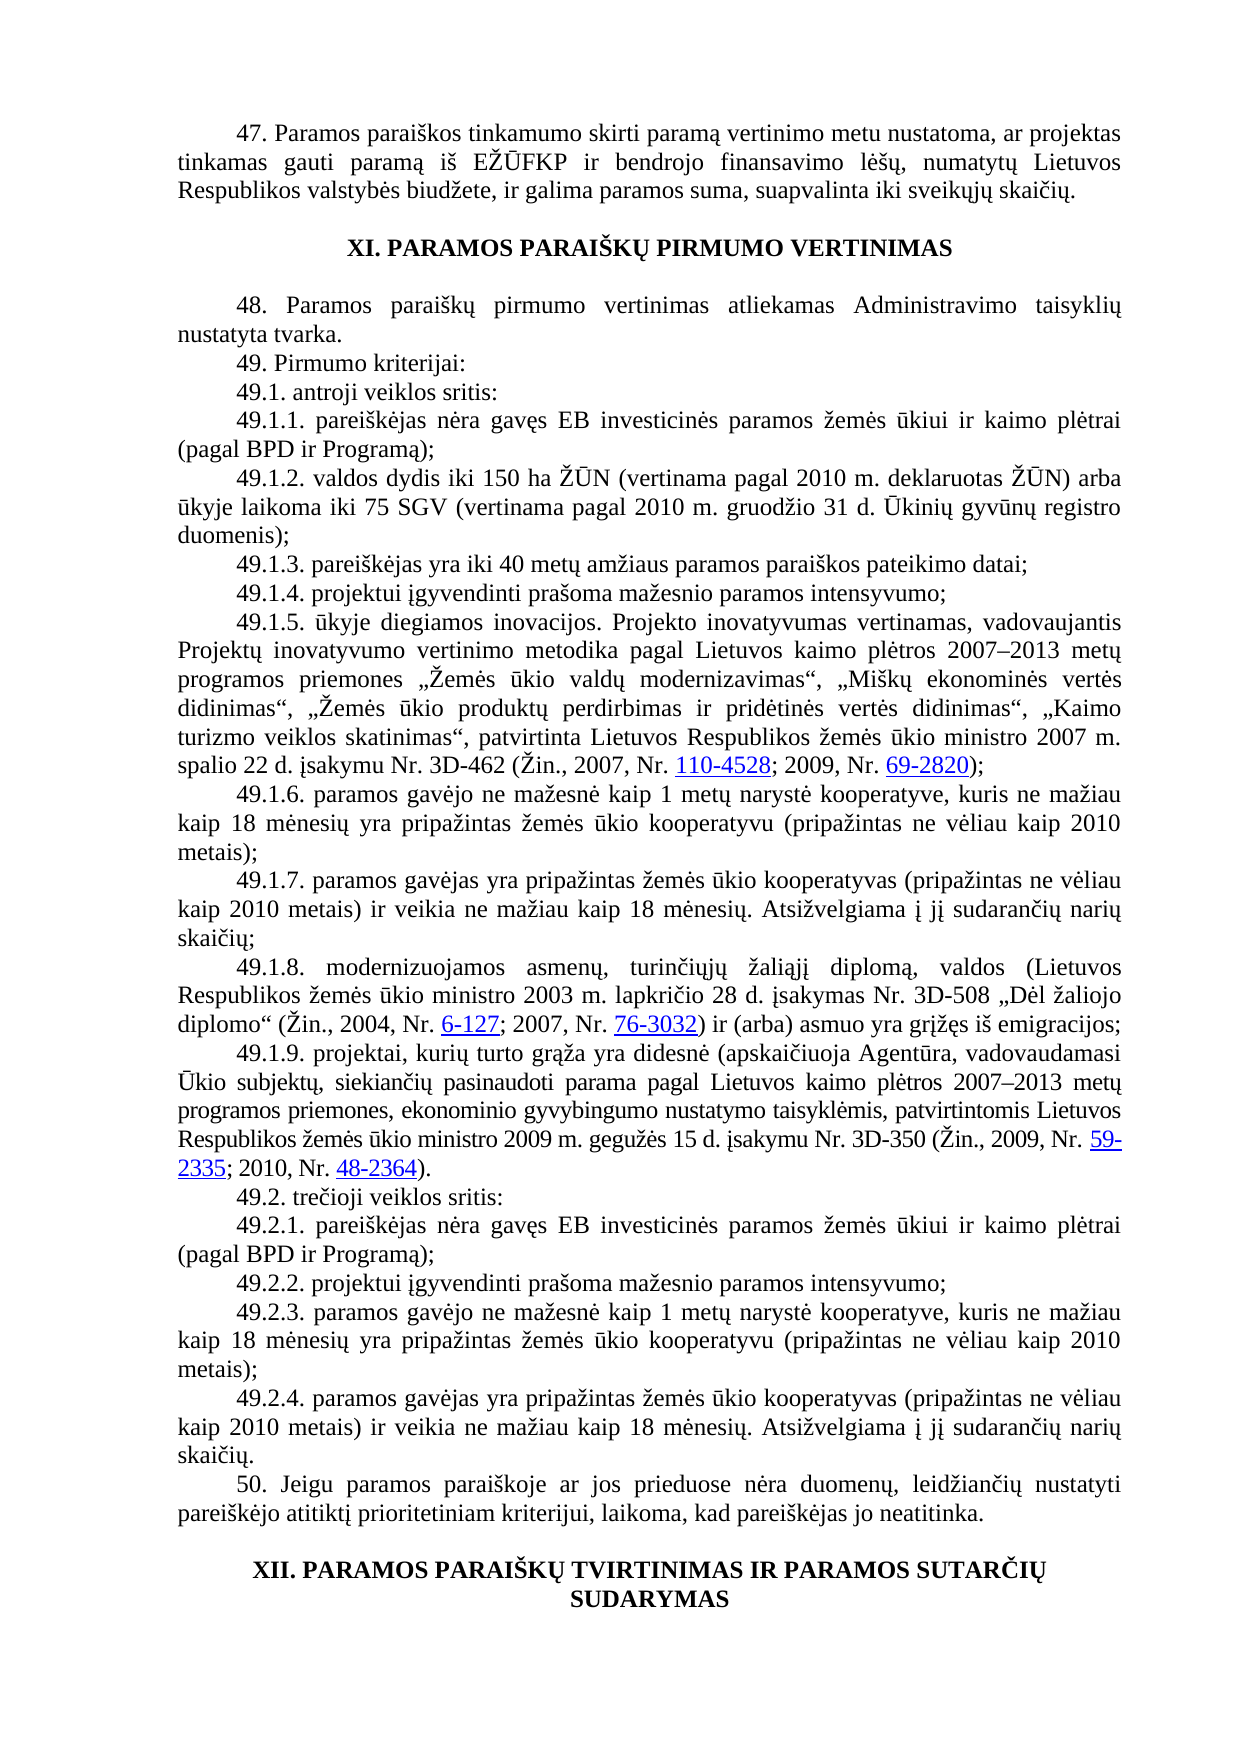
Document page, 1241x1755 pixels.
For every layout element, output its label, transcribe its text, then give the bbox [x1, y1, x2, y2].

text 50. Jeigu paramos paraiškoje ar jos prieduose nėra duomenų, leidžiančių nustatyti pareiškėjo atitiktį prioritetiniam kriterijui, laikoma, kad pareiškėjas jo neatitinka. [177, 1469, 1122, 1527]
text 48. Paramos paraiškų pirmumo vertinimas atliekamas Administravimo taisyklių nustatyta tvarka. [177, 291, 1122, 348]
text XI. PARAMOS PARAIŠKŲ PIRMUMO VERTINIMAS [177, 233, 1122, 262]
text 49. Pirmumo kriterijai: [177, 348, 1122, 377]
text 49.1.8. modernizuojamos asmenų, turinčiųjų žaliąjį diplomą, valdos (Lietuvos Respublikos žemės ūkio ministro 2003 m. lapkričio 28 d. įsakymas Nr. 3D-508 „Dėl žaliojo diplomo“ (Žin., 2004, Nr. 6-127; 2007, Nr. 76-3032) ir (arba) asmuo yra grįžęs iš emigracijos; [177, 952, 1122, 1038]
text 49.2. trečioji veiklos sritis: [177, 1182, 1122, 1211]
text 49.1.3. pareiškėjas yra iki 40 metų amžiaus paramos paraiškos pateikimo datai; [177, 549, 1122, 578]
text 49.1.5. ūkyje diegiamos inovacijos. Projekto inovatyvumas vertinamas, vadovaujantis Projektų inovatyvumo vertinimo metodika pagal Lietuvos kaimo plėtros 2007–2013 metų programos priemones „Žemės ūkio valdų modernizavimas“, „Miškų ekonominės vertės didinimas“, „Žemės ūkio produktų perdirbimas ir pridėtinės vertės didinimas“, „Kaimo turizmo veiklos skatinimas“, patvirtinta Lietuvos Respublikos žemės ūkio ministro 2007 m. spalio 22 d. įsakymu Nr. 3D-462 (Žin., 2007, Nr. 110-4528; 2009, Nr. 69-2820); [177, 607, 1122, 779]
text 49.1.9. projektai, kurių turto grąža yra didesnė (apskaičiuoja Agentūra, vadovaudamasi Ūkio subjektų, siekiančių pasinaudoti parama pagal Lietuvos kaimo plėtros 2007–2013 metų programos priemones, ekonominio gyvybingumo nustatymo taisyklėmis, patvirtintomis Lietuvos Respublikos žemės ūkio ministro 2009 m. gegužės 15 d. įsakymu Nr. 3D-350 (Žin., 2009, Nr. 59-2335; 2010, Nr. 48-2364). [177, 1038, 1122, 1182]
text 49.2.4. paramos gavėjas yra pripažintas žemės ūkio kooperatyvas (pripažintas ne vėliau kaip 2010 metais) ir veikia ne mažiau kaip 18 mėnesių. Atsižvelgiama į jį sudarančių narių skaičių. [177, 1383, 1122, 1469]
text 49.2.3. paramos gavėjo ne mažesnė kaip 1 metų narystė kooperatyve, kuris ne mažiau kaip 18 mėnesių yra pripažintas žemės ūkio kooperatyvu (pripažintas ne vėliau kaip 2010 metais); [177, 1297, 1122, 1383]
text 49.2.1. pareiškėjas nėra gavęs EB investicinės paramos žemės ūkiui ir kaimo plėtrai (pagal BPD ir Programą); [177, 1211, 1122, 1268]
text 49.1.6. paramos gavėjo ne mažesnė kaip 1 metų narystė kooperatyve, kuris ne mažiau kaip 18 mėnesių yra pripažintas žemės ūkio kooperatyvu (pripažintas ne vėliau kaip 2010 metais); [177, 779, 1122, 866]
text 49.1.4. projektui įgyvendinti prašoma mažesnio paramos intensyvumo; [177, 578, 1122, 607]
text 49.1.1. pareiškėjas nėra gavęs EB investicinės paramos žemės ūkiui ir kaimo plėtrai (pagal BPD ir Programą); [177, 406, 1122, 463]
text 49.1.2. valdos dydis iki 150 ha ŽŪN (vertinama pagal 2010 m. deklaruotas ŽŪN) arba ūkyje laikoma iki 75 SGV (vertinama pagal 2010 m. gruodžio 31 d. Ūkinių gyvūnų registro duomenis); [177, 463, 1122, 549]
text 49.2.2. projektui įgyvendinti prašoma mažesnio paramos intensyvumo; [177, 1268, 1122, 1297]
text XII. PARAMOS PARAIŠKŲ TVIRTINIMAS IR PARAMOS SUTARČIŲ SUDARYMAS [177, 1556, 1122, 1613]
text 47. Paramos paraiškos tinkamumo skirti paramą vertinimo metu nustatoma, ar projektas tinkamas gauti paramą iš EŽŪFKP ir bendrojo finansavimo lėšų, numatytų Lietuvos Respublikos valstybės biudžete, ir galima paramos suma, suapvalinta iki sveikųjų skaičių. [177, 118, 1122, 204]
text 49.1.7. paramos gavėjas yra pripažintas žemės ūkio kooperatyvas (pripažintas ne vėliau kaip 2010 metais) ir veikia ne mažiau kaip 18 mėnesių. Atsižvelgiama į jį sudarančių narių skaičių; [177, 866, 1122, 952]
text 49.1. antroji veiklos sritis: [177, 377, 1122, 406]
